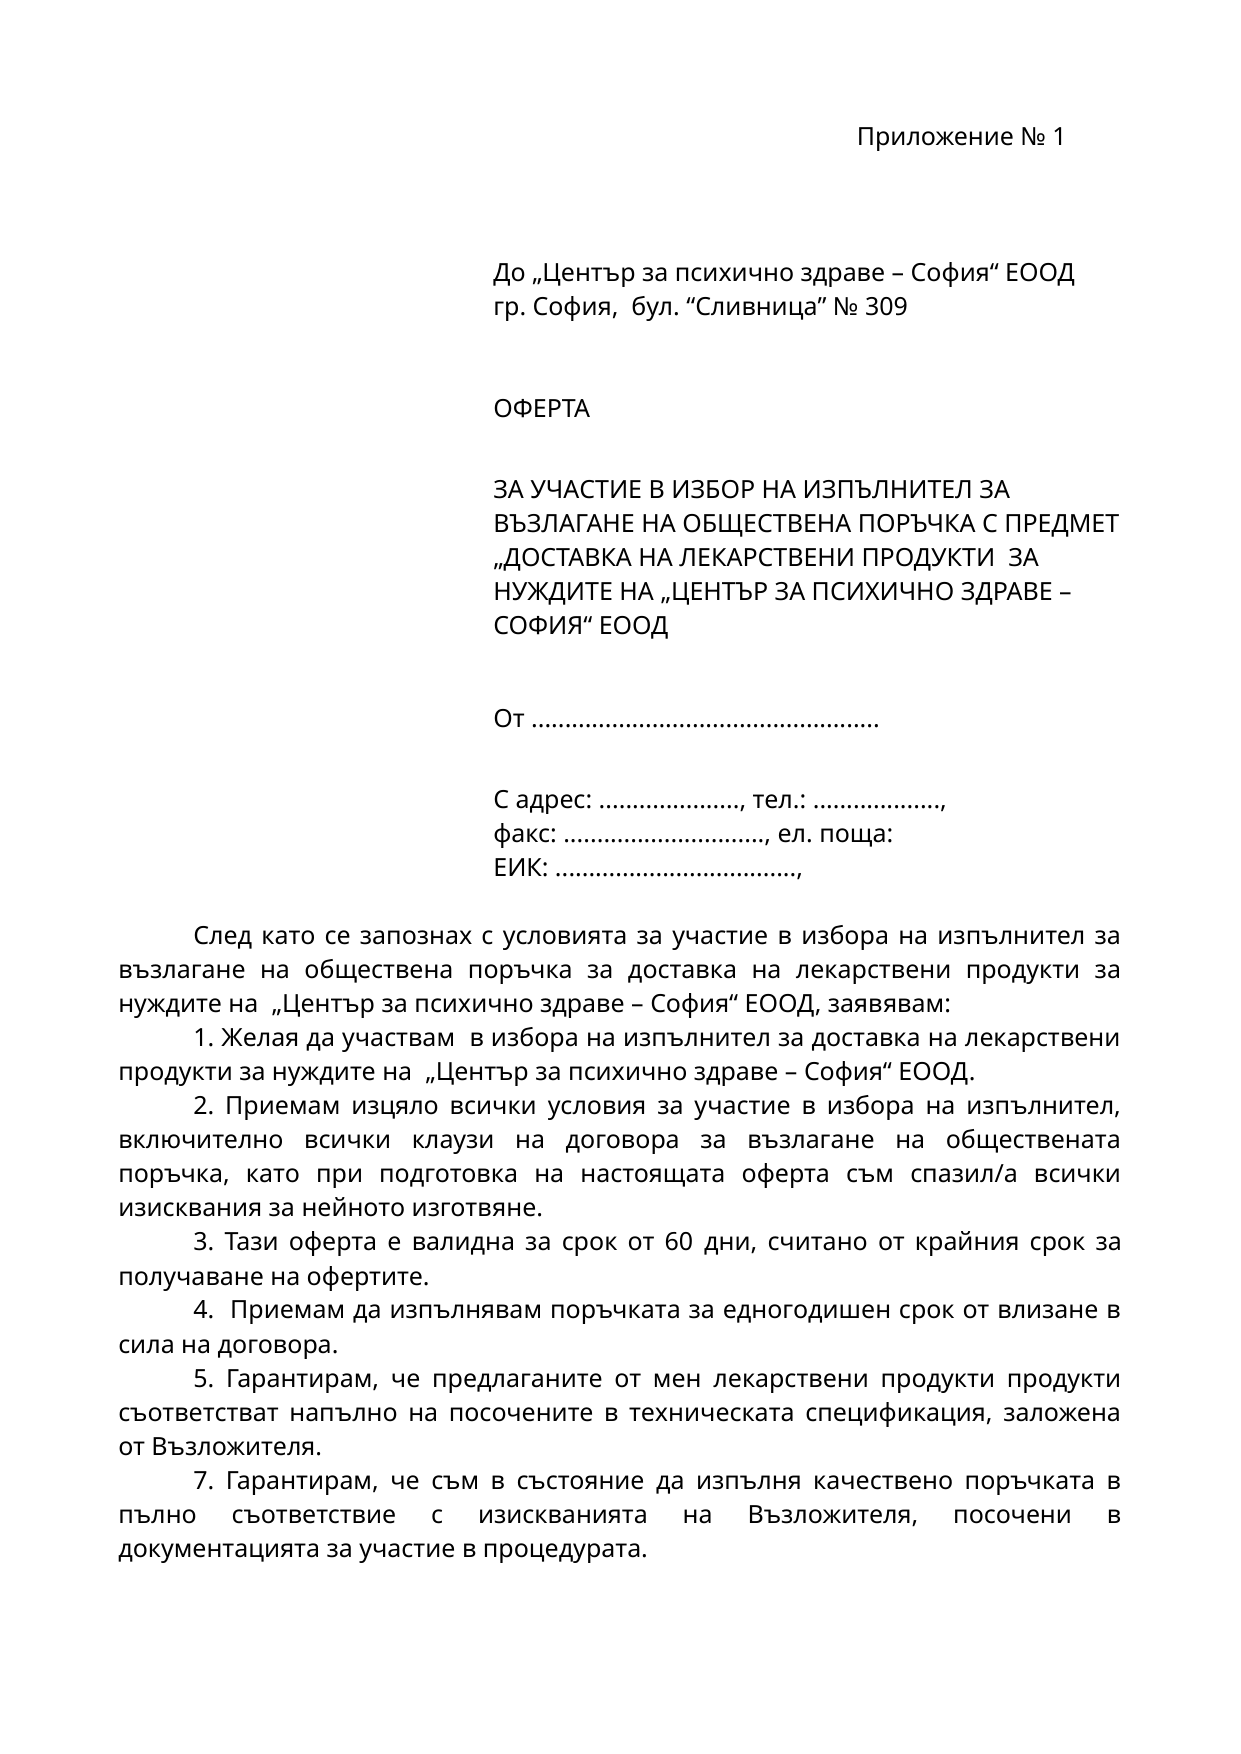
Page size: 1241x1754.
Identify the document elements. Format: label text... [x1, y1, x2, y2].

text От .................................................... [493, 701, 1122, 735]
text 3. Тази оферта е валидна за срок от 60 дни, считано от крайния срок за получаване на офертите. [118, 1224, 1122, 1292]
text ЗА УЧАСТИЕ В ИЗБОР НА ИЗПЪЛНИТЕЛ ЗА ВЪЗЛАГАНЕ НА ОБЩЕСТВЕНА ПОРЪЧКА С ПРЕДМЕТ „ДОСТАВКА НА ЛЕКАРСТВЕНИ ПРОДУКТИ ЗА НУЖДИТЕ НА „ЦЕНТЪР ЗА ПСИХИЧНО ЗДРАВЕ – СОФИЯ“ ЕООД [493, 471, 1122, 642]
text 7. Гарантирам, че съм в състояние да изпълня качествено поръчката в пълно съответствие с изискванията на Възложителя, посочени в документацията за участие в процедурата. [118, 1462, 1122, 1565]
text До „Център за психично здраве – София“ ЕООД [493, 254, 1122, 288]
text 2. Приемам изцяло всички условия за участие в избора на изпълнител, включително всички клаузи на договора за възлагане на обществената поръчка, като при подготовка на настоящата оферта съм спазил/а всички изисквания за нейното изготвяне. [118, 1088, 1122, 1224]
text 4. Приемам да изпълнявам поръчката за едногодишен срок от влизане в сила на договора. [118, 1292, 1122, 1360]
text 1. Желая да участвам в избора на изпълнител за доставка на лекарствени продукти за нуждите на „Център за психично здраве – София“ ЕООД. [118, 1020, 1122, 1088]
text гр. София, бул. “Сливница” № 309 [418, 288, 1122, 322]
text ОФЕРТА [418, 391, 1122, 425]
text С адрес: ....................., тел.: ..................., факс: .............................., ел. поща: ЕИК: ...................................., [493, 781, 1122, 883]
text 5. Гарантирам, че предлаганите от мен лекарствени продукти продукти съответстват напълно на посочените в техническата спецификация, заложена от Възложителя. [118, 1360, 1122, 1462]
text Приложение № 1 [118, 118, 1137, 152]
text След като се запознах с условията за участие в избора на изпълнител за възлагане на обществена поръчка за доставка на лекарствени продукти за нуждите на „Център за психично здраве – София“ ЕООД, заявявам: [118, 917, 1122, 1020]
